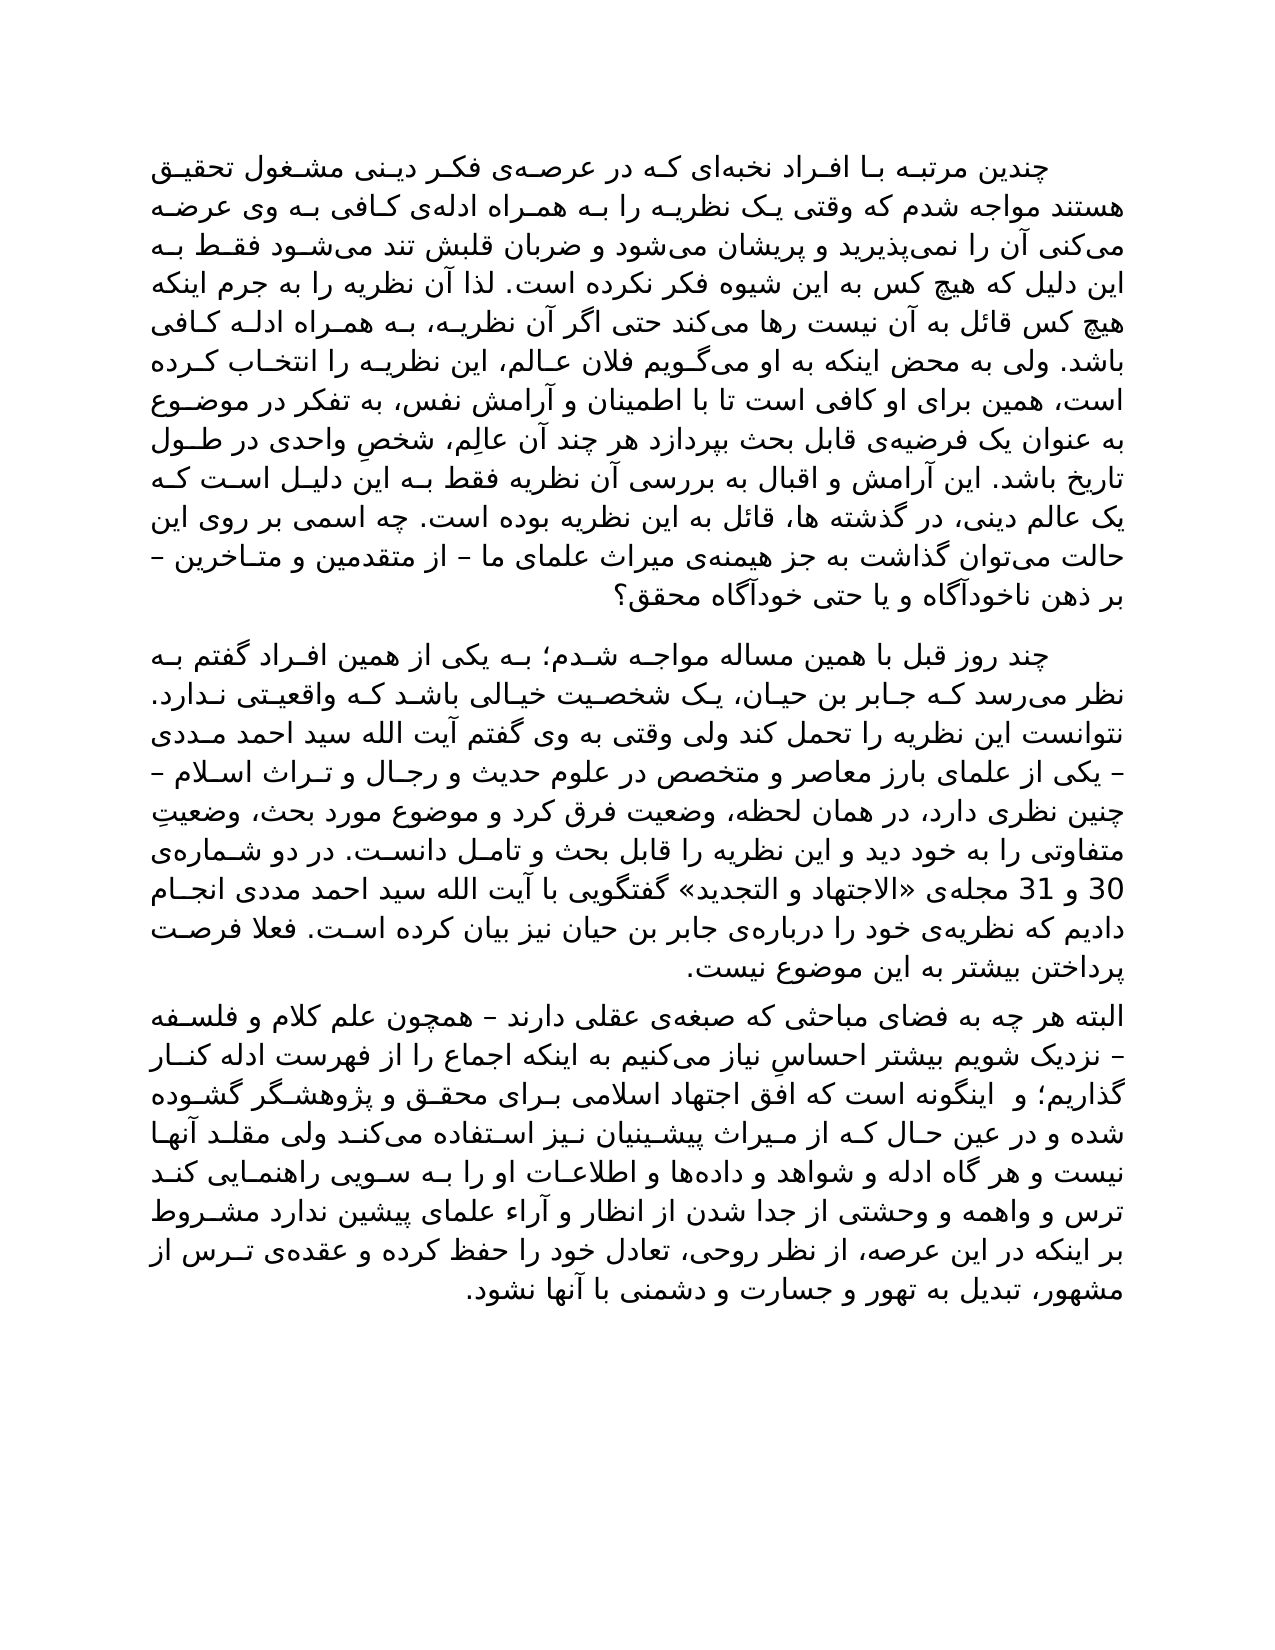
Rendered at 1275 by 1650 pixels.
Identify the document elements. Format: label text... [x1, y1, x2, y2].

text چند روز قبل با همین مساله مواجه شدم؛ به یکی از همین افراد گفتم به نظر می‌رسد که جابر بن حیان، یک شخصیت خیالی باشد که واقعیتی ندارد. نتوانست این نظریه را تحمل کند ولی وقتی به وی گفتم آیت الله سید احمد مددی – یکی از علمای بارز معاصر و متخصص در علوم حدیث و رجال و تراث اسلام – چنین نظری دارد، در همان لحظه، وضعیت فرق کرد و موضوع مورد بحث، وضعیتِ متفاوتی را به خود دید و این نظریه را قابل بحث و تامل دانست. در دو شماره‌ی 30 و 31 مجله‌ی «الاجتهاد و التجدید» گفتگویی با آیت الله سید احمد مددی انجام دادیم که نظریه‌ی خود را درباره‌ی جابر بن حیان نیز بیان کرده است. فعلا فرصت پرداختن بیشتر به این موضوع نیست. [150, 638, 1125, 984]
text البته هر چه به فضای مباحثی که صبغه‌ی عقلی دارند – همچون علم کلام و فلسفه – نزدیک شویم بیشتر احساسِ نیاز می‌کنیم به اینکه اجماع را از فهرست ادله کنار گذاریم؛ و اینگونه است که افق اجتهاد اسلامی برای محقق و پژوهشگر گشوده شده و در عین حال که از میراث پیشینیان نیز استفاده می‌کند ولی مقلد آنها نیست و هر گاه ادله و شواهد و داده‌ها و اطلاعات او را به سویی راهنمایی کند ترس و واهمه و وحشتی از جدا شدن از انظار و آراء علمای پیشین ندارد مشروط بر اینکه در این عرصه، از نظر روحی، تعادل خود را حفظ کرده و عقده‌ی ترس از مشهور، تبدیل به تهور و جسارت و دشمنی با آنها نشود. [150, 999, 1125, 1306]
text چندین مرتبه با افراد نخبه‌ای که در عرصه‌ی فکر دینی مشغول تحقیق هستند مواجه شدم که وقتی یک نظریه را به همراه ادله‌ی کافی به وی عرضه می‌کنی آن را نمی‌پذیرید و پریشان می‌شود و ضربان قلبش تند می‌شود فقط به این دلیل که هیچ کس به این شیوه فکر نکرده است. لذا آن نظریه را به جرم اینکه هیچ کس قائل به آن نیست رها می‌کند حتی اگر آن نظریه، به همراه ادله کافی باشد. ولی به محض اینکه به او می‌گویم فلان عالم، این نظریه را انتخاب کرده است، همین برای او کافی است تا با اطمینان و آرامش نفس، به تفکر در موضوع به عنوان یک فرضیه‌ی قابل بحث بپردازد هر چند آن عالِم، شخصِ واحدی در طول تاریخ باشد. این آرامش و اقبال به بررسی آن نظریه فقط به این دلیل است که یک عالم دینی، در گذشته ها، قائل به این نظریه بوده است. چه اسمی بر روی این حالت می‌توان گذاشت به جز هیمنه‌ی میراث علمای ما – از متقدمین و متاخرین – بر ذهن ناخودآگاه و یا حتی خودآگاه محقق؟ [150, 150, 1125, 612]
